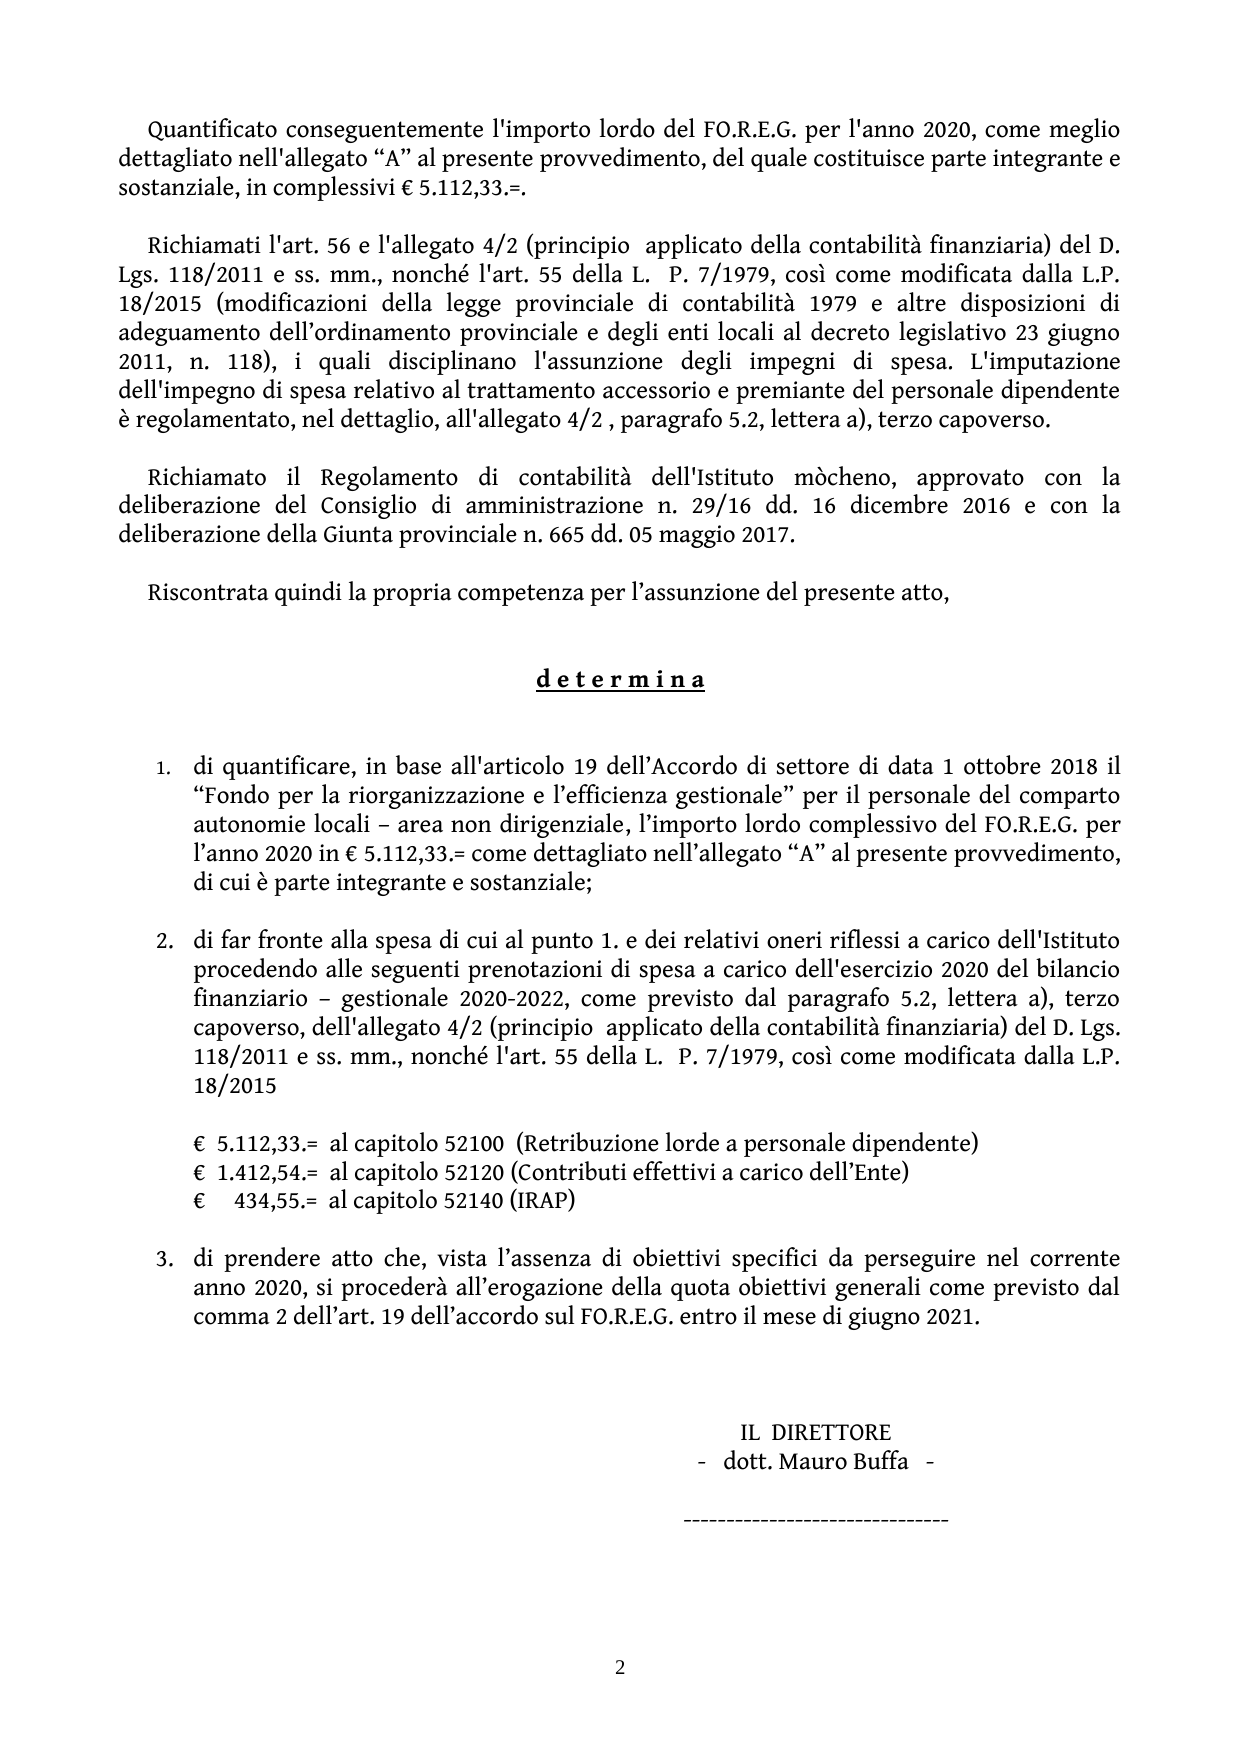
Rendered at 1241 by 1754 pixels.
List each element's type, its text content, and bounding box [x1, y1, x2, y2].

text Richiamati l'art. 56 e l'allegato 4/2 (principio applicato della contabilità finanziaria) del D. Lgs. 118/2011 e ss. mm., nonché l'art. 55 della L. P. 7/1979, così come modificata dalla L.P. 18/2015 (modificazioni della legge provinciale di contabilità 1979 e altre disposizioni di adeguamento dell’ordinamento provinciale e degli enti locali al decreto legislativo 23 giugno 2011, n. 118), i quali disciplinano l'assunzione degli impegni di spesa. L'imputazione dell'impegno di spesa relativo al trattamento accessorio e premiante del personale dipendente è regolamentato, nel dettaglio, all'allegato 4/2 , paragrafo 5.2, lettera a), terzo capoverso. [118, 231, 1122, 434]
list di far fronte alla spesa di cui al punto 1. e dei relativi oneri riflessi a carico dell'Istituto procedendo alle seguenti prenotazioni di spesa a carico dell'esercizio 2020 del bilancio finanziario – gestionale 2020-2022, come previsto dal paragrafo 5.2, lettera a), terzo capoverso, dell'allegato 4/2 (principio applicato della contabilità finanziaria) del D. Lgs. 118/2011 e ss. mm., nonché l'art. 55 della L. P. 7/1979, così come modificata dalla L.P. 18/2015 [156, 926, 1122, 1100]
list di quantificare, in base all'articolo 19 dell’Accordo di settore di data 1 ottobre 2018 il “Fondo per la riorganizzazione e l’efficienza gestionale” per il personale del comparto autonomie locali – area non dirigenziale, l’importo lordo complessivo del FO.R.E.G. per l’anno 2020 in € 5.112,33.= come dettagliato nell’allegato “A” al presente provvedimento, di cui è parte integrante e sostanziale; [156, 753, 1122, 897]
text d e t e r m i n a [118, 666, 1122, 695]
text Quantificato conseguentemente l'importo lordo del FO.R.E.G. per l'anno 2020, come meglio dettagliato nell'allegato “A” al presente provvedimento, del quale costituisce parte integrante e sostanziale, in complessivi € 5.112,33.=. [118, 116, 1122, 202]
list di prendere atto che, vista l’assenza di obiettivi specifici da perseguire nel corrente anno 2020, si procederà all’erogazione della quota obiettivi generali come previsto dal comma 2 dell’art. 19 dell’accordo sul FO.R.E.G. entro il mese di giugno 2021. [156, 1245, 1122, 1332]
text Richiamato il Regolamento di contabilità dell'Istituto mòcheno, approvato con la deliberazione del Consiglio di amministrazione n. 29/16 dd. 16 dicembre 2016 e con la deliberazione della Giunta provinciale n. 665 dd. 05 maggio 2017. [118, 463, 1122, 550]
text Riscontrata quindi la propria competenza per l’assunzione del presente atto, [118, 579, 1122, 608]
list € 5.112,33.= al capitolo 52100 (Retribuzione lorde a personale dipendente) [156, 1129, 1122, 1158]
list € 434,55.= al capitolo 52140 (IRAP) [156, 1187, 1122, 1216]
table_header IL DIRETTORE - dott. Mauro Buffa - ------------------------------- [573, 1419, 1122, 1563]
table_header [111, 1419, 573, 1563]
list € 1.412,54.= al capitolo 52120 (Contributi effettivi a carico dell’Ente) [156, 1158, 1122, 1187]
